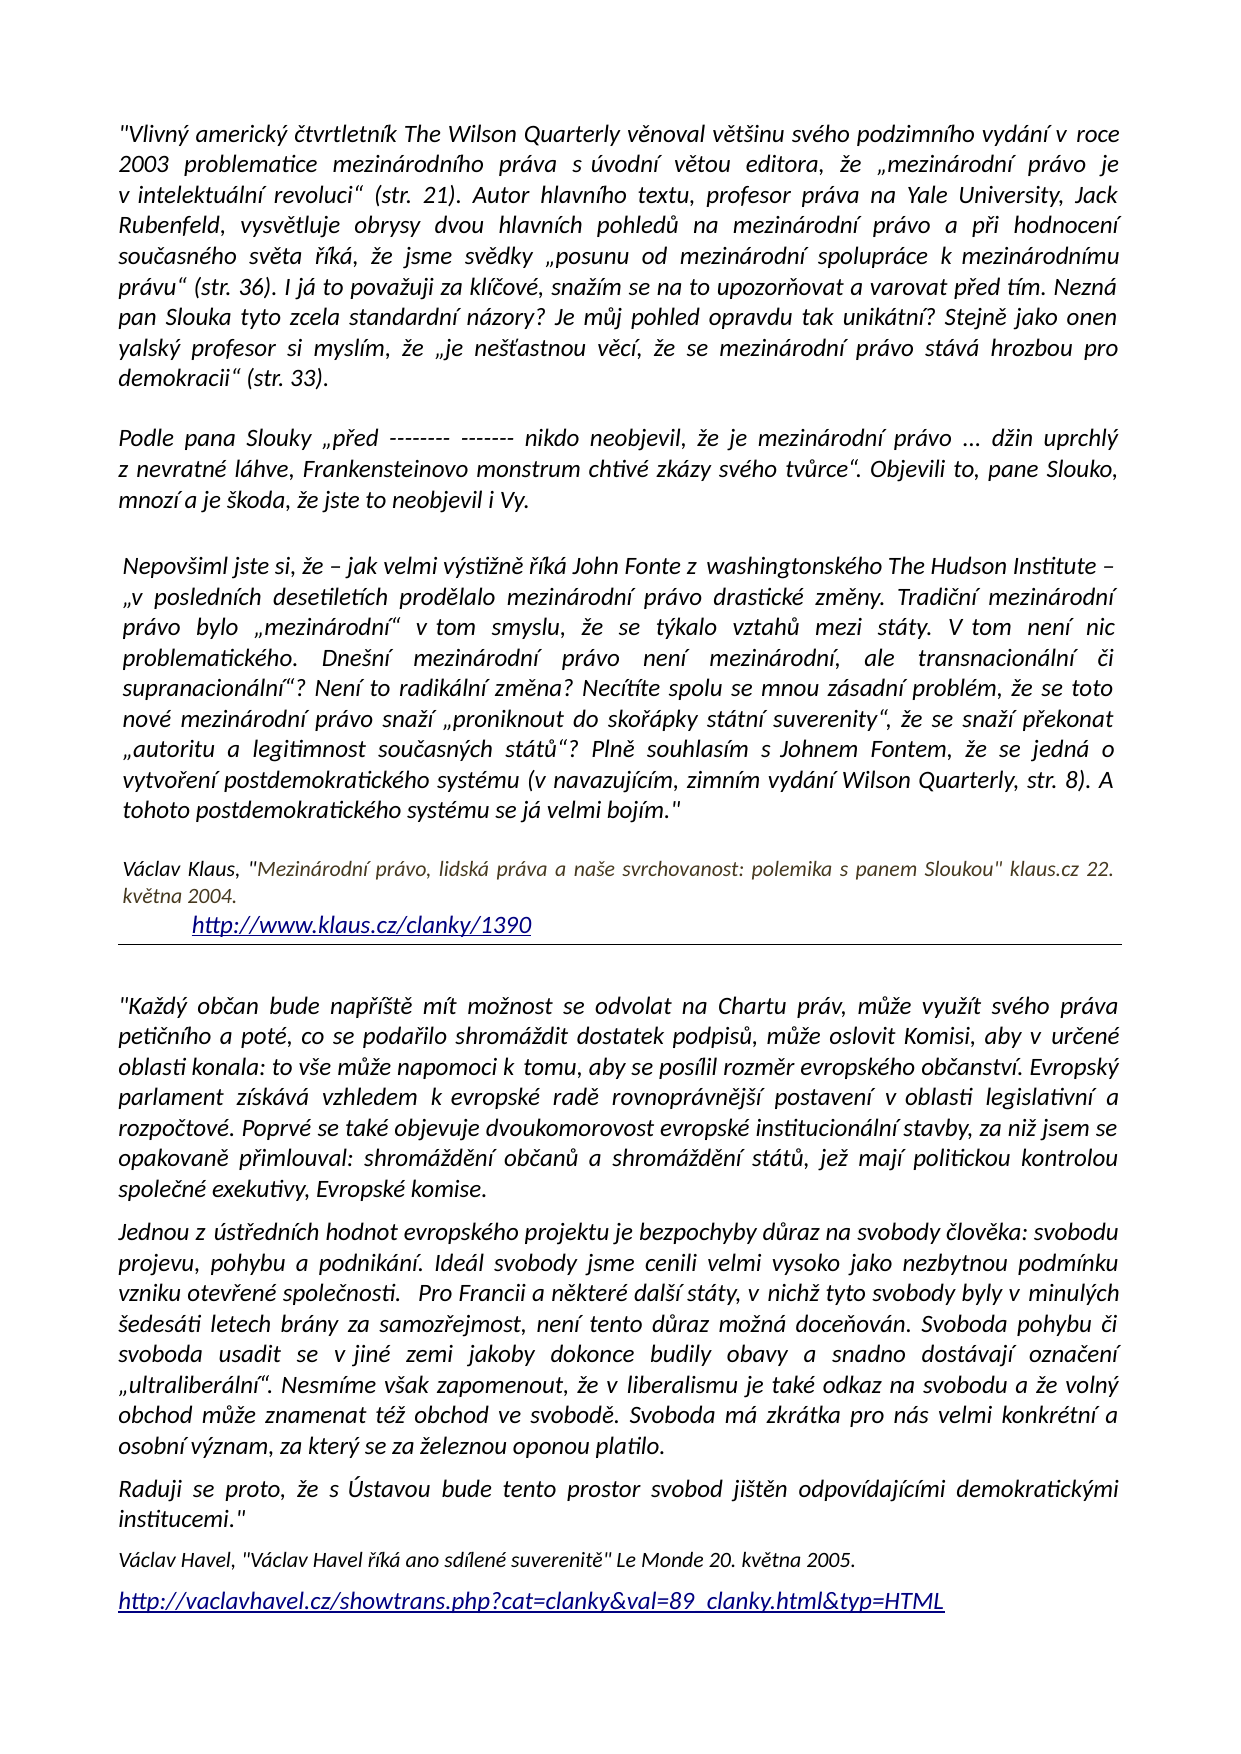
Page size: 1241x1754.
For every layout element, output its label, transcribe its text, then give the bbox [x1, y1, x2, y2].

text Nepovšiml jste si, že – jak velmi výstižně říká John Fonte z washingtonského The Hudson Institute – „v posledních desetiletích prodělalo mezinárodní právo drastické změny. Tradiční mezinárodní právo bylo „mezinárodní“ v tom smyslu, že se týkalo vztahů mezi státy. V tom není nic problematického. Dnešní mezinárodní právo není mezinárodní, ale transnacionální či supranacionální“? Není to radikální změna? Necítíte spolu se mnou zásadní problém, že se toto nové mezinárodní právo snaží „proniknout do skořápky státní suverenity“, že se snaží překonat „autoritu a legitimnost současných států“? Plně souhlasím s Johnem Fontem, že se jedná o vytvoření postdemokratického systému (v navazujícím, zimním vydání Wilson Quarterly, str. 8). A tohoto postdemokratického systému se já velmi bojím." Václav Klaus, "Mezinárodní právo, lidská práva a naše svrchovanost: polemika s panem Sloukou" klaus.cz 22. května 2004. http://www.klaus.cz/clanky/1390 [118, 546, 1122, 944]
text Podle pana Slouky „před -------- ------- nikdo neobjevil, že je mezinárodní právo ... džin uprchlý z nevratné láhve, Frankensteinovo monstrum chtivé zkázy svého tvůrce“. Objevili to, pane Slouko, mnozí a je škoda, že jste to neobjevil i Vy. [118, 421, 1122, 515]
text Václav Havel, "Václav Havel říká ano sdílené suverenitě" Le Monde 20. května 2005. [118, 1546, 1122, 1573]
text http://vaclavhavel.cz/showtrans.php?cat=clanky&val=89_clanky.html&typ=HTML [118, 1586, 1122, 1616]
text "Vlivný americký čtvrtletník The Wilson Quarterly věnoval většinu svého podzimního vydání v roce 2003 problematice mezinárodního práva s úvodní větou editora, že „mezinárodní právo je v intelektuální revoluci“ (str. 21). Autor hlavního textu, profesor práva na Yale University, Jack Rubenfeld, vysvětluje obrysy dvou hlavních pohledů na mezinárodní právo a při hodnocení současného světa říká, že jsme svědky „posunu od mezinárodní spolupráce k mezinárodnímu právu“ (str. 36). I já to považuji za klíčové, snažím se na to upozorňovat a varovat před tím. Nezná pan Slouka tyto zcela standardní názory? Je můj pohled opravdu tak unikátní? Stejně jako onen yalský profesor si myslím, že „je nešťastnou věcí, že se mezinárodní právo stává hrozbou pro demokracii“ (str. 33). [118, 118, 1122, 393]
text Raduji se proto, že s Ústavou bude tento prostor svobod jištěn odpovídajícími demokratickými institucemi." [118, 1473, 1122, 1534]
text Jednou z ústředních hodnot evropského projektu je bezpochyby důraz na svobody člověka: svobodu projevu, pohybu a podnikání. Ideál svobody jsme cenili velmi vysoko jako nezbytnou podmínku vzniku otevřené společnosti. Pro Francii a některé další státy, v nichž tyto svobody byly v minulých šedesáti letech brány za samozřejmost, není tento důraz možná doceňován. Svoboda pohybu či svoboda usadit se v jiné zemi jakoby dokonce budily obavy a snadno dostávají označení „ultraliberální“. Nesmíme však zapomenout, že v liberalismu je také odkaz na svobodu a že volný obchod může znamenat též obchod ve svobodě. Svoboda má zkrátka pro nás velmi konkrétní a osobní význam, za který se za železnou oponou platilo. [118, 1216, 1122, 1460]
text "Každý občan bude napříště mít možnost se odvolat na Chartu práv, může využít svého práva petičního a poté, co se podařilo shromáždit dostatek podpisů, může oslovit Komisi, aby v určené oblasti konala: to vše může napomoci k tomu, aby se posílil rozměr evropského občanství. Evropský parlament získává vzhledem k evropské radě rovnoprávnější postavení v oblasti legislativní a rozpočtové. Poprvé se také objevuje dvoukomorovost evropské institucionální stavby, za niž jsem se opakovaně přimlouval: shromáždění občanů a shromáždění států, jež mají politickou kontrolou společné exekutivy, Evropské komise. [118, 990, 1122, 1204]
